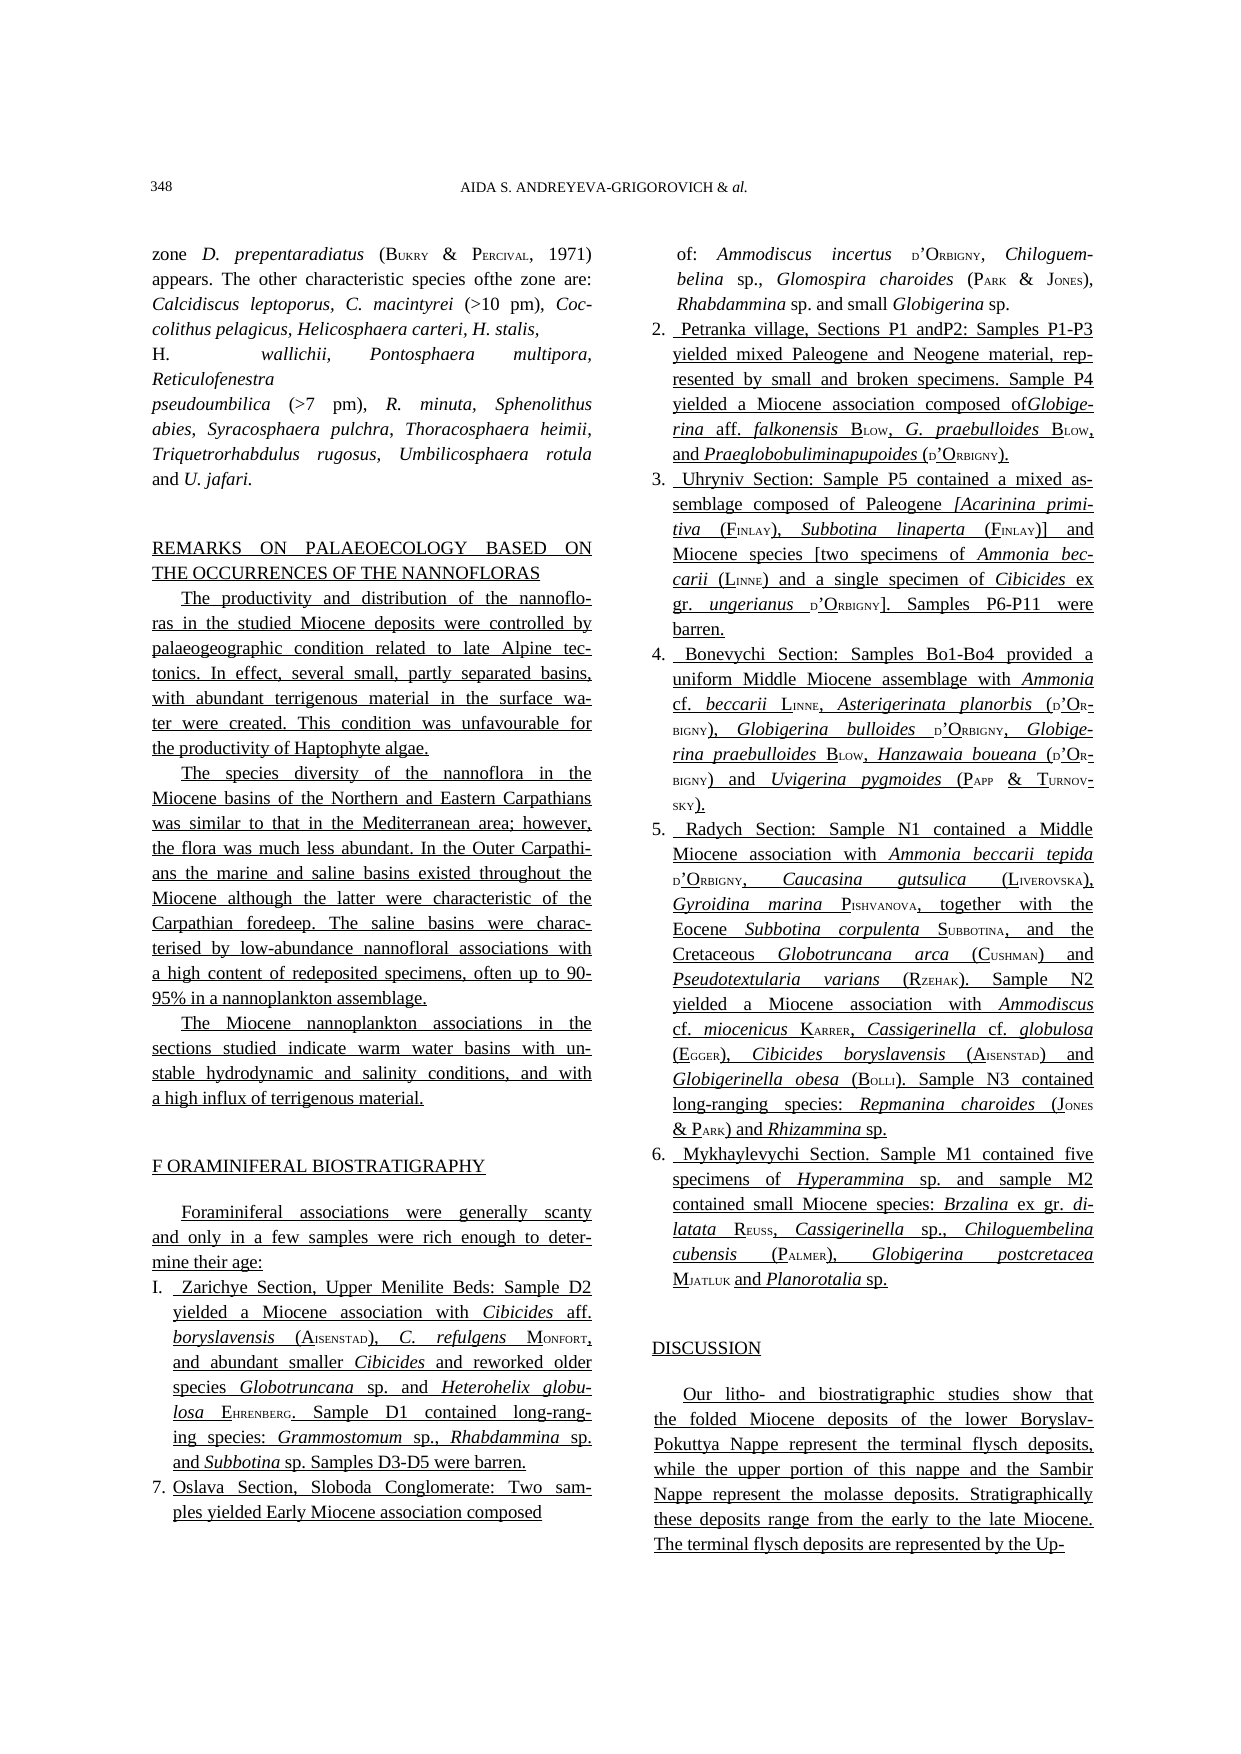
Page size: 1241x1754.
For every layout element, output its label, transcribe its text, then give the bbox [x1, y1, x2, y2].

text with abundant terrigenous material in the surface wa- [152, 681, 592, 705]
list Oslava Section, Sloboda Conglomerate: Two sam- ples yielded Early Miocene association composed [152, 1473, 592, 1523]
text a high content of redeposited specimens, often up to 90- [152, 956, 592, 980]
text Carpathian foredeep. The saline basins were charac- [152, 906, 592, 930]
text The species diversity of the nannoflora in the Miocene basins of the Northern and Eastern Carpathians [152, 759, 592, 805]
text The productivity and distribution of the nannoflo- ras in the studied Miocene deposits were controlled by [152, 584, 592, 630]
text DISCUSSION [652, 1339, 1096, 1358]
list wallichii, Pontosphaera multipora, Reticulofenestra pseudoumbilica (>7 pm), R. minuta, Sphenolithus abies, Syracosphaera pulchra, Thoracosphaera heimii, Triquetrorhabdulus rugosus, Umbilicosphaera rotula and U. jafari. [152, 340, 592, 490]
text 348 [150, 180, 172, 194]
text zone D. prepentaradiatus (Bukry & Percival, 1971) appears. The other characteristic species ofthe zone are: Calcidiscus leptoporus, C. macintyrei (>10 pm), Coc- colithus pelagicus, Helicosphaera carteri, H. stalis, [152, 240, 592, 340]
text the productivity of Haptophyte algae. [152, 731, 592, 759]
text while the upper portion of this nappe and the Sambir [654, 1453, 1093, 1477]
text THE OCCURRENCES OF THE NANNOFLORAS [152, 556, 592, 584]
text of: Ammodiscus incertus d’Orbigny, Chiloguem- belina sp., Glomospira charoides (Park & Jones), Rhabdammina sp. and small Globigerina sp. [677, 240, 1093, 315]
text these deposits range from the early to the late Miocene. [654, 1503, 1093, 1527]
text was similar to that in the Mediterranean area; however, [152, 806, 592, 830]
text F ORAMINIFERAL BIOSTRATIGRAPHY [152, 1158, 594, 1177]
list Petranka village, Sections P1 andP2: Samples P1-P3 yielded mixed Paleogene and Neogene material, rep- resented by small and broken specimens. Sample P4 yielded a Miocene association composed ofGlobige- rina aff. falkonensis Blow, G. praebulloides Blow, and Praeglobobuliminapupoides (d’Orbigny). [652, 315, 1093, 465]
text ter were created. This condition was unfavourable for [152, 706, 592, 730]
text Our litho- and biostratigraphic studies show that the folded Miocene deposits of the lower Boryslav- [654, 1380, 1093, 1427]
text Pokuttya Nappe represent the terminal flysch deposits, [654, 1428, 1093, 1452]
list Mykhaylevychi Section. Sample M1 contained five specimens of Hyperammina sp. and sample M2 contained small Miocene species: Brzalina ex gr. di- latata Reuss, Cassigerinella sp., Chiloguembelina cubensis (Palmer), Globigerina postcretacea Mjatluk and Planorotalia sp. [652, 1140, 1093, 1290]
list Bonevychi Section: Samples Bo1-Bo4 provided a uniform Middle Miocene assemblage with Ammonia cf. beccarii Linne, Asterigerinata planorbis (d’Or- bigny), Globigerina bulloides d’Orbigny, Globige- rina praebulloides Blow, Hanzawaia boueana (d’Or- bigny) and Uvigerina pygmoides (Papp & Turnov- sky). [652, 640, 1093, 815]
text AIDA S. ANDREYEVA-GRIGOROVICH & al. [460, 180, 748, 195]
list Uhryniv Section: Sample P5 contained a mixed as- semblage composed of Paleogene [Acarinina primi- tiva (Finlay), Subbotina linaperta (Finlay)] and Miocene species [two specimens of Ammonia bec- carii (Linne) and a single specimen of Cibicides ex gr. ungerianus d’Orbigny]. Samples P6-P11 were barren. [652, 465, 1093, 640]
text The terminal flysch deposits are represented by the Up- [654, 1528, 1093, 1555]
text terised by low-abundance nannofloral associations with [152, 931, 592, 955]
text the flora was much less abundant. In the Outer Carpathi- [152, 831, 592, 855]
text Nappe represent the molasse deposits. Stratigraphically [654, 1478, 1093, 1502]
text Miocene although the latter were characteristic of the [152, 881, 592, 905]
text Foraminiferal associations were generally scanty and only in a few samples were rich enough to deter- [152, 1198, 592, 1245]
text 95% in a nannoplankton assemblage. [152, 981, 592, 1009]
text mine their age: [152, 1246, 592, 1273]
text stable hydrodynamic and salinity conditions, and with [152, 1056, 592, 1080]
text a high influx of terrigenous material. [152, 1081, 592, 1109]
text The Miocene nannoplankton associations in the sections studied indicate warm water basins with un- [152, 1009, 592, 1055]
text tonics. In effect, several small, partly separated basins, [152, 656, 592, 680]
list Radych Section: Sample N1 contained a Middle Miocene association with Ammonia beccarii tepida d’Orbigny, Caucasina gutsulica (Liverovska), Gyroidina marina Pishvanova, together with the Eocene Subbotina corpulenta Subbotina, and the Cretaceous Globotruncana arca (Cushman) and Pseudotextularia varians (Rzehak). Sample N2 yielded a Miocene association with Ammodiscus cf. miocenicus Karrer, Cassigerinella cf. globulosa (Egger), Cibicides boryslavensis (Aisenstad) and Globigerinella obesa (Bolli). Sample N3 contained long-ranging species: Repmanina charoides (Jones & Park) and Rhizammina sp. [652, 815, 1093, 1140]
text palaeogeographic condition related to late Alpine tec- [152, 631, 592, 655]
list Zarichye Section, Upper Menilite Beds: Sample D2 yielded a Miocene association with Cibicides aff. boryslavensis (Aisenstad), C. refulgens Monfort, and abundant smaller Cibicides and reworked older species Globotruncana sp. and Heterohelix globu- losa Ehrenberg. Sample D1 contained long-rang- ing species: Grammostomum sp., Rhabdammina sp. and Subbotina sp. Samples D3-D5 were barren. [152, 1273, 592, 1473]
text REMARKS ON PALAEOECOLOGY BASED ON [152, 534, 592, 555]
text ans the marine and saline basins existed throughout the [152, 856, 592, 880]
